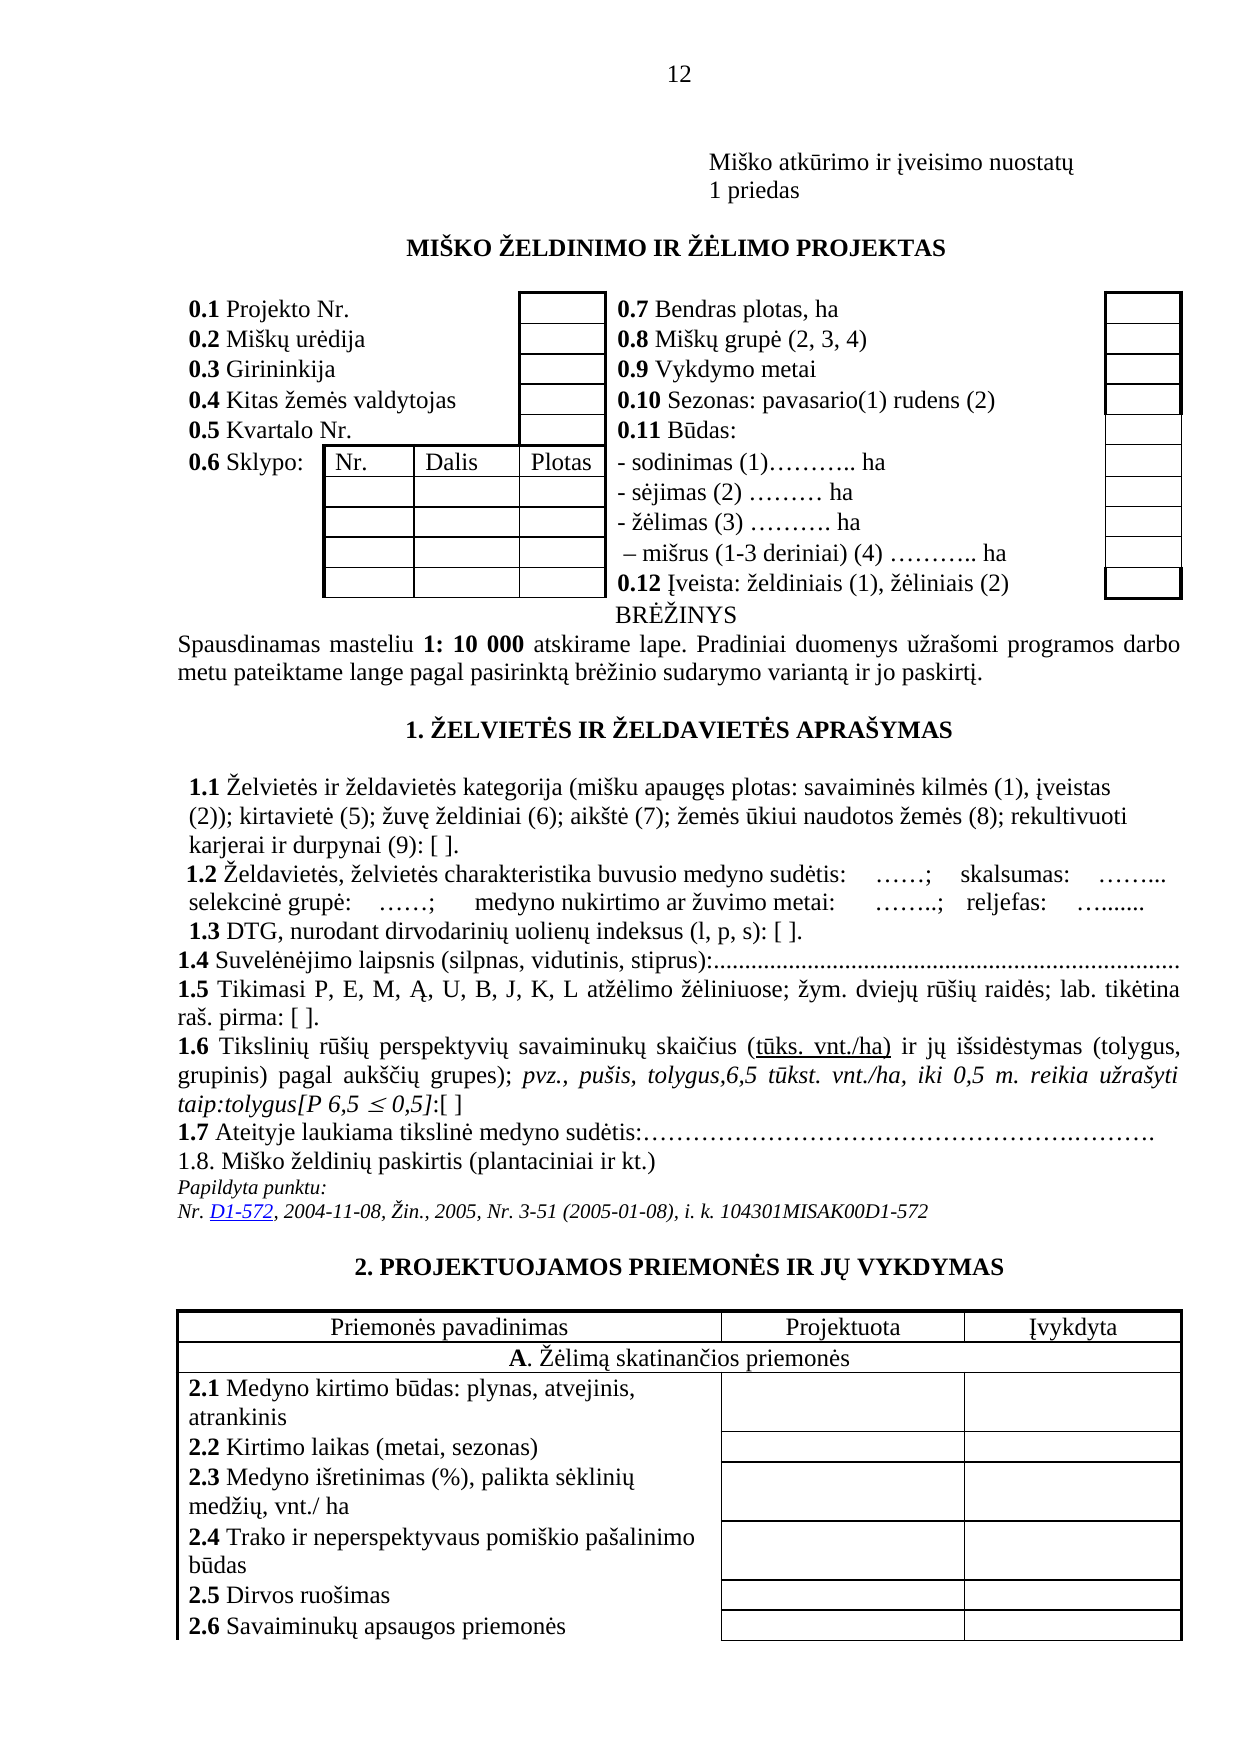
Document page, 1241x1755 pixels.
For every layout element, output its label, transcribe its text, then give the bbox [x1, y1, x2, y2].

table_cell [326, 538, 413, 567]
table_cell 0.10 Sezonas: pavasario(1) rudens (2) [607, 383, 1104, 413]
table_cell [415, 568, 519, 597]
table_cell [326, 508, 413, 536]
table_cell [965, 1522, 1180, 1579]
table_cell 0.9 Vykdymo metai [607, 353, 1104, 383]
table_cell - sodinimas (1)……….. ha [607, 444, 1105, 476]
table_cell [1107, 324, 1179, 353]
table_cell 2.6 Savaiminukų apsaugos priemonės [179, 1609, 721, 1640]
text Miško atkūrimo ir įveisimo nuostatų [177, 147, 1181, 176]
table_cell [177, 506, 322, 536]
table_header [521, 294, 604, 322]
table_cell [326, 477, 413, 506]
table_cell [177, 567, 322, 597]
table_cell [415, 477, 519, 506]
table_cell 1.3 DTG, nurodant dirvodarinių uolienų indeksus (l, p, s): [ ]. [177, 916, 1171, 945]
table_cell 2.2 Kirtimo laikas (metai, sezonas) [179, 1431, 721, 1461]
table_cell [415, 538, 519, 567]
table_cell Nr. [326, 447, 413, 476]
table_cell ……..; [863, 888, 955, 916]
table_cell [177, 476, 322, 506]
table_cell [177, 536, 322, 567]
table_cell [722, 1373, 964, 1431]
table_header [1171, 773, 1181, 859]
text 1 priedas [177, 176, 1181, 204]
table_cell [326, 568, 413, 597]
table_cell [722, 1611, 964, 1640]
table_cell [520, 508, 604, 536]
text 1.4 Suvelėnėjimo laipsnis (silpnas, vidutinis, stiprus): [177, 945, 1181, 974]
table_cell [965, 1581, 1180, 1609]
table_cell [1171, 916, 1181, 945]
table_header Projektuota [722, 1313, 964, 1341]
table_cell [521, 324, 604, 353]
table_cell skalsumas: [955, 859, 1092, 887]
text BRĖŽINYS [177, 600, 1181, 629]
table_cell medyno nukirtimo ar žuvimo metai: [463, 888, 863, 916]
table_cell 2.3 Medyno išretinimas (%), palikta sėklinių medžių, vnt./ ha [179, 1461, 721, 1520]
table_cell ……... [1093, 859, 1181, 887]
table_cell [965, 1432, 1180, 1461]
table_cell [1106, 477, 1181, 506]
table_cell [965, 1463, 1180, 1520]
text 1.8. Miško želdinių paskirtis (plantaciniai ir kt.) [177, 1146, 1181, 1175]
table_cell [722, 1522, 964, 1579]
table_cell [415, 508, 519, 536]
table_cell 2.4 Trako ir neperspektyvaus pomiškio pašalinimo būdas [179, 1520, 721, 1579]
table_cell ……; [863, 859, 955, 887]
table_cell …....... [1058, 888, 1171, 916]
table_cell [1171, 888, 1181, 916]
table_cell [1106, 507, 1181, 536]
table_cell [722, 1581, 964, 1609]
table_cell 0.12 Įveista: želdiniais (1), žėliniais (2) [607, 567, 1104, 597]
text 1.5 Tikimasi P, E, M, Ą, U, B, J, K, L atžėlimo žėliniuose; žym. dviejų rūšių raidės; lab. tikėtina raš. pirma: [ ]. [177, 974, 1181, 1031]
table_cell A. Žėlimą skatinančios priemonės [179, 1343, 1180, 1372]
table_cell reljefas: [955, 888, 1058, 916]
table_cell 0.6 Sklypo: [177, 444, 322, 476]
table_header 1.1 Želvietės ir želdavietės kategorija (mišku apaugęs plotas: savaiminės kilmės (1), įveistas (2)); kirtavietė (5); žuvę želdiniai (6); aikštė (7); žemės ūkiui naudotos žemės (8); rekultivuoti karjerai ir durpynai (9): [ ]. [177, 773, 1171, 859]
table_cell 0.2 Miškų urėdija [177, 323, 518, 353]
table_cell 2.5 Dirvos ruošimas [179, 1579, 721, 1609]
text Papildyta punktu: [177, 1175, 1181, 1199]
table_cell [1107, 355, 1179, 383]
table_cell 0.8 Miškų grupė (2, 3, 4) [607, 323, 1104, 353]
text 2. PROJEKTUOJAMOS PRIEMONĖS IR JŲ VYKDYMAS [177, 1252, 1181, 1281]
table_cell [1106, 537, 1181, 567]
table_cell Plotas [520, 447, 604, 476]
table_cell - žėlimas (3) ………. ha [607, 506, 1105, 536]
table_cell [722, 1463, 964, 1520]
table_cell [1106, 445, 1181, 476]
table_cell [965, 1373, 1180, 1431]
table_header [1107, 294, 1179, 322]
table_cell [722, 1432, 964, 1461]
table_cell [520, 538, 604, 567]
table_header 0.7 Bendras plotas, ha [607, 291, 1104, 322]
table_cell Dalis [415, 447, 519, 476]
table_header Priemonės pavadinimas [179, 1313, 721, 1341]
text 1.7 Ateityje laukiama tikslinė medyno sudėtis:…………………………………………….………. [177, 1117, 1181, 1146]
table_cell [520, 477, 604, 506]
text 1.6 Tikslinių rūšių perspektyvių savaiminukų skaičius (tūks. vnt./ha) ir jų išsidėstymas (tolygus, grupinis) pagal aukščių grupes); pvz., pušis, tolygus,6,5 tūkst. vnt./ha, iki 0,5 m. reikia užrašyti taip:tolygus[P 6,5  0,5]:[ ] [177, 1031, 1181, 1117]
table_cell [1107, 568, 1179, 597]
table_cell - sėjimas (2) ……… ha [607, 476, 1105, 506]
text MIŠKO ŽELDINIMO IR ŽĖLIMO PROJEKTAS [177, 233, 1181, 262]
table_cell [521, 355, 604, 383]
table_cell 0.3 Girininkija [177, 353, 518, 383]
table_cell 2.1 Medyno kirtimo būdas: plynas, atvejinis, atrankinis [179, 1373, 721, 1431]
text Spausdinamas masteliu 1: 10 000 atskirame lape. Pradiniai duomenys užrašomi programos darbo metu pateiktame lange pagal pasirinktą brėžinio sudarymo variantą ir jo paskirtį. [177, 629, 1181, 686]
table_cell [521, 385, 604, 413]
table_header 0.1 Projekto Nr. [177, 291, 518, 322]
table_cell 1.2 Želdavietės, želvietės charakteristika buvusio medyno sudėtis: [180, 859, 863, 887]
table_cell [1106, 415, 1181, 444]
table_cell [520, 568, 604, 597]
table_cell 0.11 Būdas: [607, 414, 1105, 444]
table_cell [1107, 385, 1179, 413]
table_cell 0.4 Kitas žemės valdytojas [177, 383, 518, 413]
table_cell [965, 1611, 1180, 1640]
table_cell – mišrus (1-3 deriniai) (4) ……….. ha [607, 536, 1105, 567]
table_cell ……; [367, 888, 463, 916]
table_cell [521, 415, 604, 444]
table_cell selekcinė grupė: [177, 888, 367, 916]
text Nr. D1-572, 2004-11-08, Žin., 2005, Nr. 3-51 (2005-01-08), i. k. 104301MISAK00D1-572 [177, 1199, 1181, 1223]
table_cell 0.5 Kvartalo Nr. [177, 414, 518, 444]
table_header Įvykdyta [965, 1313, 1180, 1341]
text 1. ŽELVIETĖS IR ŽELDAVIETĖS APRAŠYMAS [177, 715, 1181, 744]
